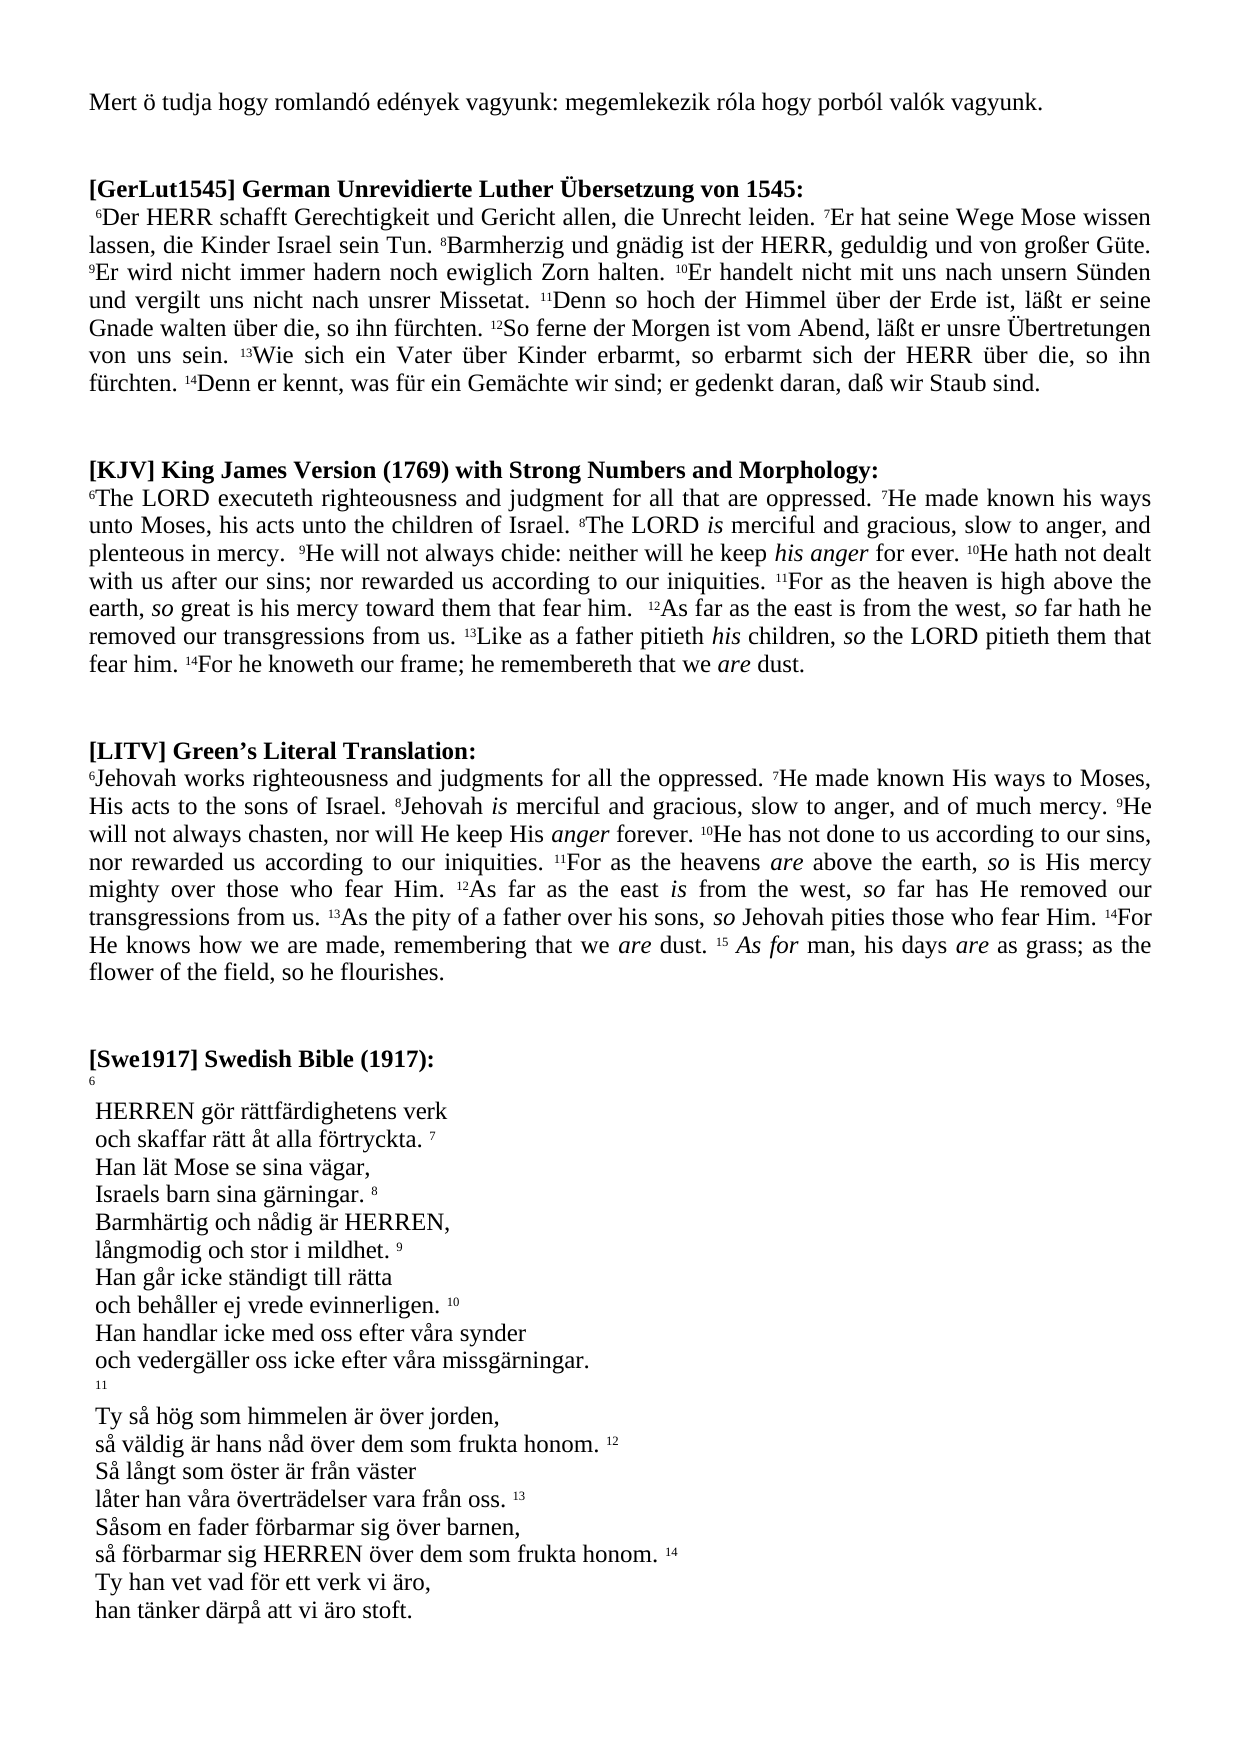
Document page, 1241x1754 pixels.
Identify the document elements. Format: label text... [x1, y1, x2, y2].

text 6 HERREN gör rättfärdighetens verk och skaffar rätt åt alla förtryckta. 7 Han lät Mose se sina vägar, Israels barn sina gärningar. 8 Barmhärtig och nådig är HERREN, långmodig och stor i mildhet. 9 Han går icke ständigt till rätta och behåller ej vrede evinnerligen. 10 Han handlar icke med oss efter våra synder och vedergäller oss icke efter våra missgärningar. 11 Ty så hög som himmelen är över jorden, så väldig är hans nåd över dem som frukta honom. 12 Så långt som öster är från väster låter han våra överträdelser vara från oss. 13 Såsom en fader förbarmar sig över barnen, så förbarmar sig HERREN över dem som frukta honom. 14 Ty han vet vad för ett verk vi äro, han tänker därpå att vi äro stoft. [88, 1073, 1152, 1651]
text 6Jehovah works righteousness and judgments for all the oppressed. 7He made known His ways to Moses, His acts to the sons of Israel. 8Jehovah is merciful and gracious, slow to anger, and of much mercy. 9He will not always chasten, nor will He keep His anger forever. 10He has not done to us according to our sins, nor rewarded us according to our iniquities. 11For as the heavens are above the earth, so is His mercy mighty over those who fear Him. 12As far as the east is from the west, so far has He removed our transgressions from us. 13As the pity of a father over his sons, so Jehovah pities those who fear Him. 14For He knows how we are made, remembering that we are dust. 15 As for man, his days are as grass; as the flower of the field, so he flourishes. [88, 764, 1152, 986]
text 6Der HERR schafft Gerechtigkeit und Gericht allen, die Unrecht leiden. 7Er hat seine Wege Mose wissen lassen, die Kinder Israel sein Tun. 8Barmherzig und gnädig ist der HERR, geduldig und von großer Güte. 9Er wird nicht immer hadern noch ewiglich Zorn halten. 10Er handelt nicht mit uns nach unsern Sünden und vergilt uns nicht nach unsrer Missetat. 11Denn so hoch der Himmel über der Erde ist, läßt er seine Gnade walten über die, so ihn fürchten. 12So ferne der Morgen ist vom Abend, läßt er unsre Übertretungen von uns sein. 13Wie sich ein Vater über Kinder erbarmt, so erbarmt sich der HERR über die, so ihn fürchten. 14Denn er kennt, was für ein Gemächte wir sind; er gedenkt daran, daß wir Staub sind. [88, 203, 1152, 397]
text [Swe1917] Swedish Bible (1917): [88, 1045, 1152, 1073]
text [KJV] King James Version (1769) with Strong Numbers and Morphology: [88, 456, 1152, 484]
text [GerLut1545] German Unrevidierte Luther Übersetzung von 1545: [88, 175, 1152, 203]
text Mert ö tudja hogy romlandó edények vagyunk: megemlekezik róla hogy porból valók vagyunk. [88, 88, 1152, 116]
text 6The LORD executeth righteousness and judgment for all that are oppressed. 7He made known his ways unto Moses, his acts unto the children of Israel. 8The LORD is merciful and gracious, slow to anger, and plenteous in mercy. 9He will not always chide: neither will he keep his anger for ever. 10He hath not dealt with us after our sins; nor rewarded us according to our iniquities. 11For as the heaven is high above the earth, so great is his mercy toward them that fear him. 12As far as the east is from the west, so far hath he removed our transgressions from us. 13Like as a father pitieth his children, so the LORD pitieth them that fear him. 14For he knoweth our frame; he remembereth that we are dust. [88, 484, 1152, 678]
text [LITV] Green’s Literal Translation: [88, 737, 1152, 764]
